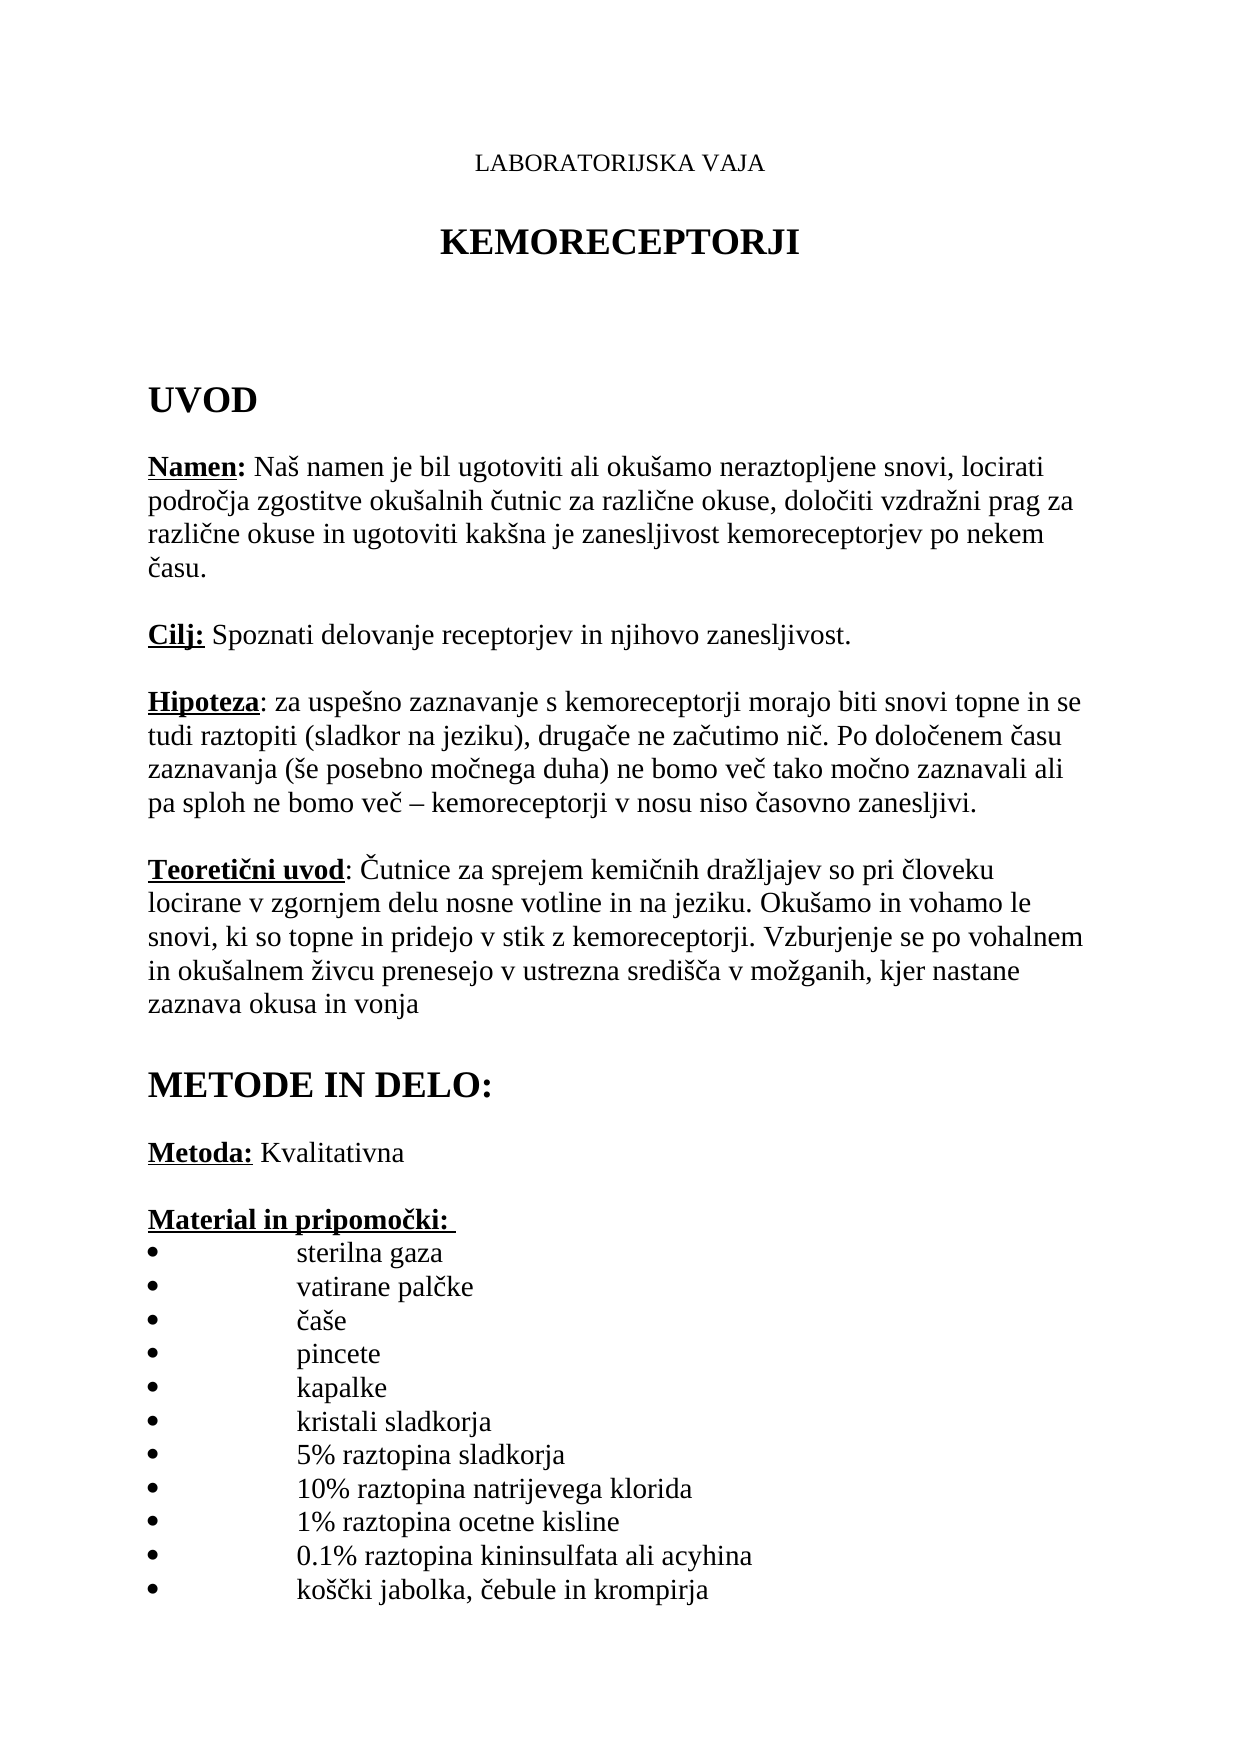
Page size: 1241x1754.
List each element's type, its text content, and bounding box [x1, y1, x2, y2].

list pincete [148, 1336, 1093, 1370]
list 1% raztopina ocetne kisline [148, 1504, 1093, 1538]
text Teoretični uvod: Čutnice za sprejem kemičnih dražljajev so pri človeku locirane v zgornjem delu nosne votline in na jeziku. Okušamo in vohamo le snovi, ki so topne in pridejo v stik z kemoreceptorji. Vzburjenje se po vohalnem in okušalnem živcu prenesejo v ustrezna središča v možganih, kjer nastane zaznava okusa in vonja [148, 852, 1093, 1020]
list sterilna gaza [148, 1235, 1093, 1269]
list 10% raztopina natrijevega klorida [148, 1471, 1093, 1504]
text Cilj: Spoznati delovanje receptorjev in njihovo zanesljivost. [148, 617, 1093, 651]
text Material in pripomočki: [148, 1202, 1093, 1235]
list čaše [148, 1303, 1093, 1336]
subtitle UVOD [148, 378, 1093, 421]
subtitle METODE IN DELO: [148, 1063, 1093, 1106]
list 0.1% raztopina kininsulfata ali acyhina [148, 1538, 1093, 1572]
text LABORATORIJSKA VAJA [148, 148, 1093, 176]
list koščki jabolka, čebule in krompirja [148, 1572, 1093, 1606]
list 5% raztopina sladkorja [148, 1437, 1093, 1471]
text Metoda: Kvalitativna [148, 1135, 1093, 1168]
text KEMORECEPTORJI [148, 219, 1093, 263]
list kapalke [148, 1370, 1093, 1404]
text Namen: Naš namen je bil ugotoviti ali okušamo neraztopljene snovi, locirati področja zgostitve okušalnih čutnic za različne okuse, določiti vzdražni prag za različne okuse in ugotoviti kakšna je zanesljivost kemoreceptorjev po nekem času. [148, 449, 1093, 584]
list vatirane palčke [148, 1269, 1093, 1303]
text Hipoteza: za uspešno zaznavanje s kemoreceptorji morajo biti snovi topne in se tudi raztopiti (sladkor na jeziku), drugače ne začutimo nič. Po določenem času zaznavanja (še posebno močnega duha) ne bomo več tako močno zaznavali ali pa sploh ne bomo več – kemoreceptorji v nosu niso časovno zanesljivi. [148, 684, 1093, 818]
list kristali sladkorja [148, 1404, 1093, 1437]
